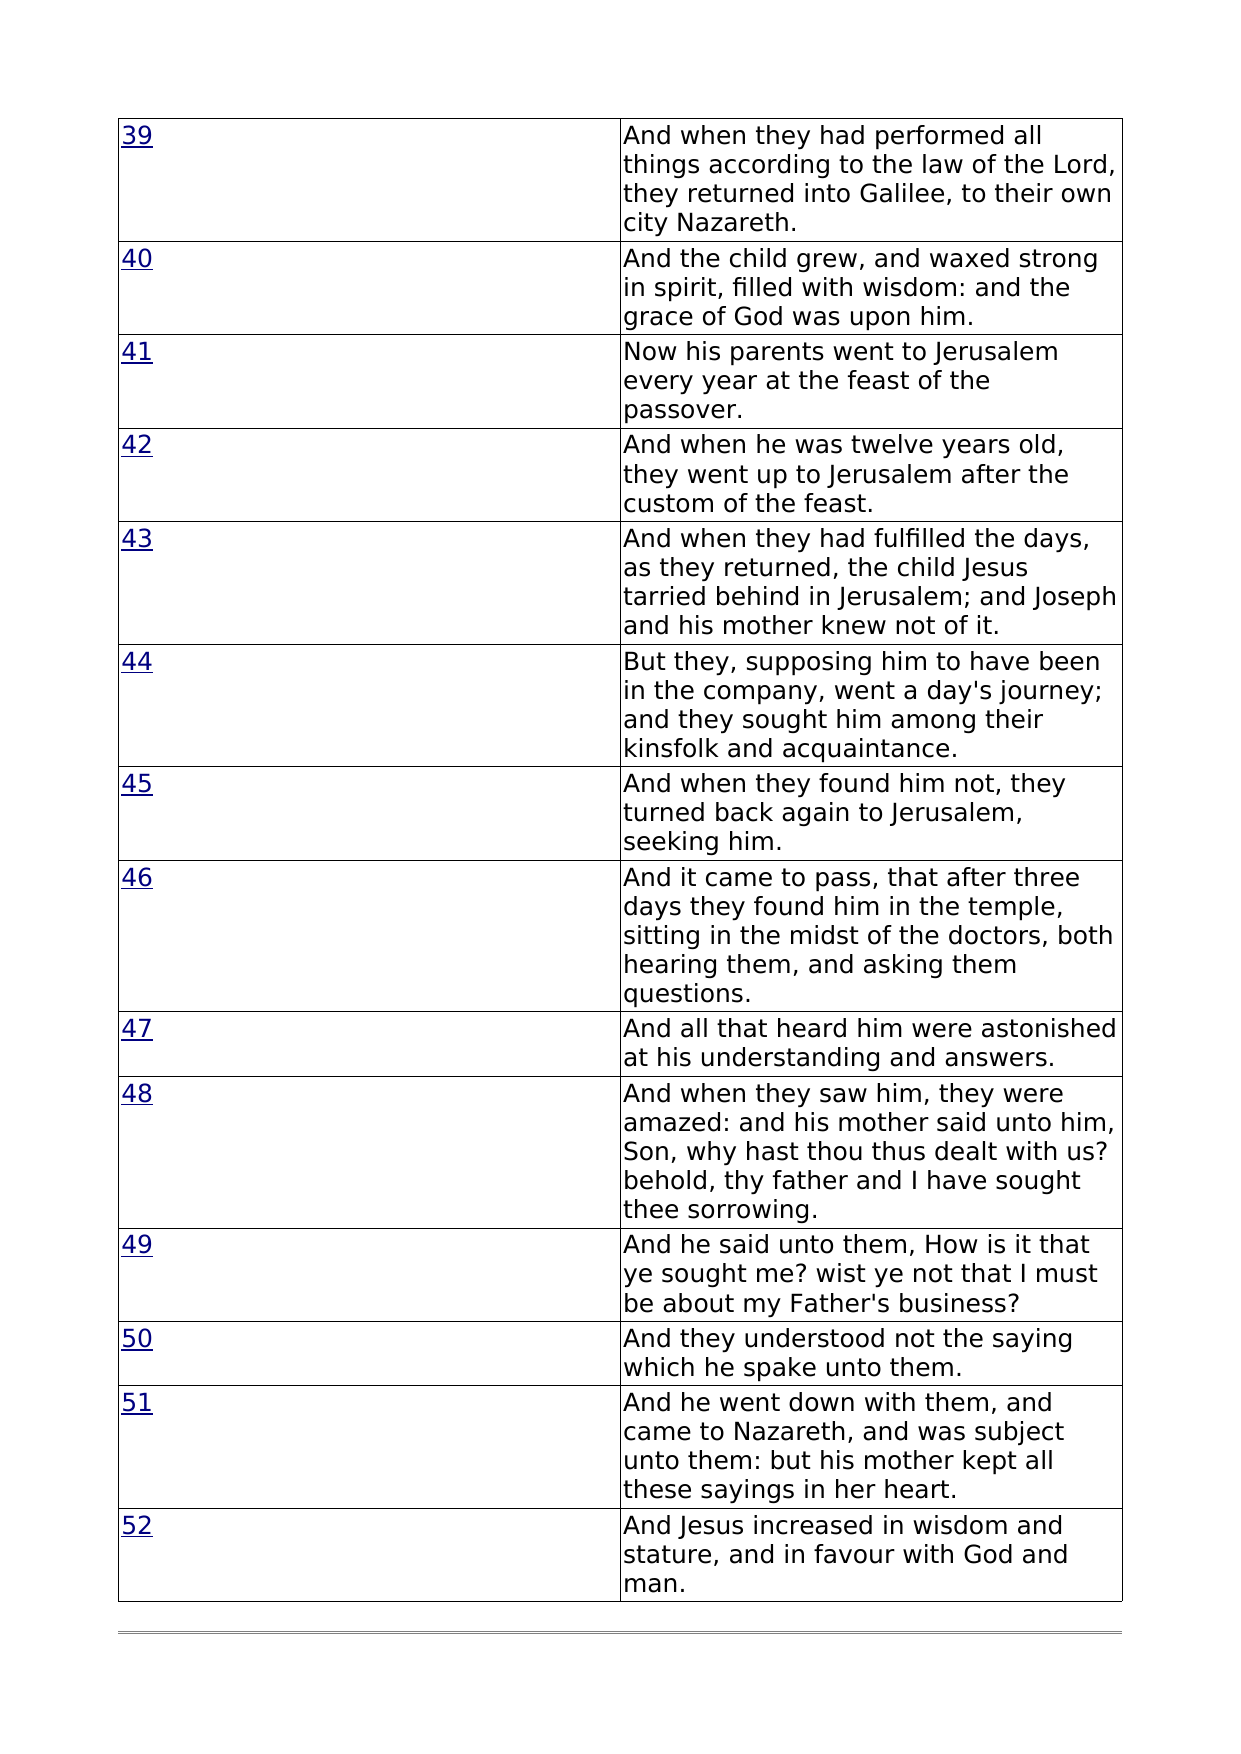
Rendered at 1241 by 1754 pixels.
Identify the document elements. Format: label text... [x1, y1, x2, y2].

table_cell And when they had fulfilled the days, as they returned, the child Jesus tarried behind in Jerusalem; and Joseph and his mother knew not of it. [621, 522, 1122, 644]
table_cell Now his parents went to Jerusalem every year at the feast of the passover. [621, 335, 1122, 428]
table_cell And it came to pass, that after three days they found him in the temple, sitting in the midst of the doctors, both hearing them, and asking them questions. [621, 861, 1122, 1011]
table_cell And he went down with them, and came to Nazareth, and was subject unto them: but his mother kept all these sayings in her heart. [621, 1386, 1122, 1508]
table_cell 42 [119, 429, 620, 521]
table_cell 51 [119, 1386, 620, 1508]
table_cell And Jesus increased in wisdom and stature, and in favour with God and man. [621, 1509, 1122, 1601]
table_cell 50 [119, 1322, 620, 1385]
table_cell 52 [119, 1509, 620, 1601]
table_cell And when they found him not, they turned back again to Jerusalem, seeking him. [621, 767, 1122, 860]
table_cell And the child grew, and waxed strong in spirit, filled with wisdom: and the grace of God was upon him. [621, 242, 1122, 334]
table_cell 39 [119, 119, 620, 241]
table_cell 46 [119, 861, 620, 1011]
table_cell But they, supposing him to have been in the company, went a day's journey; and they sought him among their kinsfolk and acquaintance. [621, 645, 1122, 766]
table_cell And when they saw him, they were amazed: and his mother said unto him, Son, why hast thou thus dealt with us? behold, thy father and I have sought thee sorrowing. [621, 1077, 1122, 1227]
table_cell 40 [119, 242, 620, 334]
table_cell 45 [119, 767, 620, 860]
table_cell And he said unto them, How is it that ye sought me? wist ye not that I must be about my Father's business? [621, 1229, 1122, 1321]
table_cell 47 [119, 1012, 620, 1076]
table_cell 43 [119, 522, 620, 644]
table_cell And they understood not the saying which he spake unto them. [621, 1322, 1122, 1385]
table_cell And when they had performed all things according to the law of the Lord, they returned into Galilee, to their own city Nazareth. [621, 119, 1122, 241]
table_cell 48 [119, 1077, 620, 1227]
table_cell 44 [119, 645, 620, 766]
table_cell And all that heard him were astonished at his understanding and answers. [621, 1012, 1122, 1076]
table_cell 49 [119, 1229, 620, 1321]
table_cell 41 [119, 335, 620, 428]
table_cell And when he was twelve years old, they went up to Jerusalem after the custom of the feast. [621, 429, 1122, 521]
